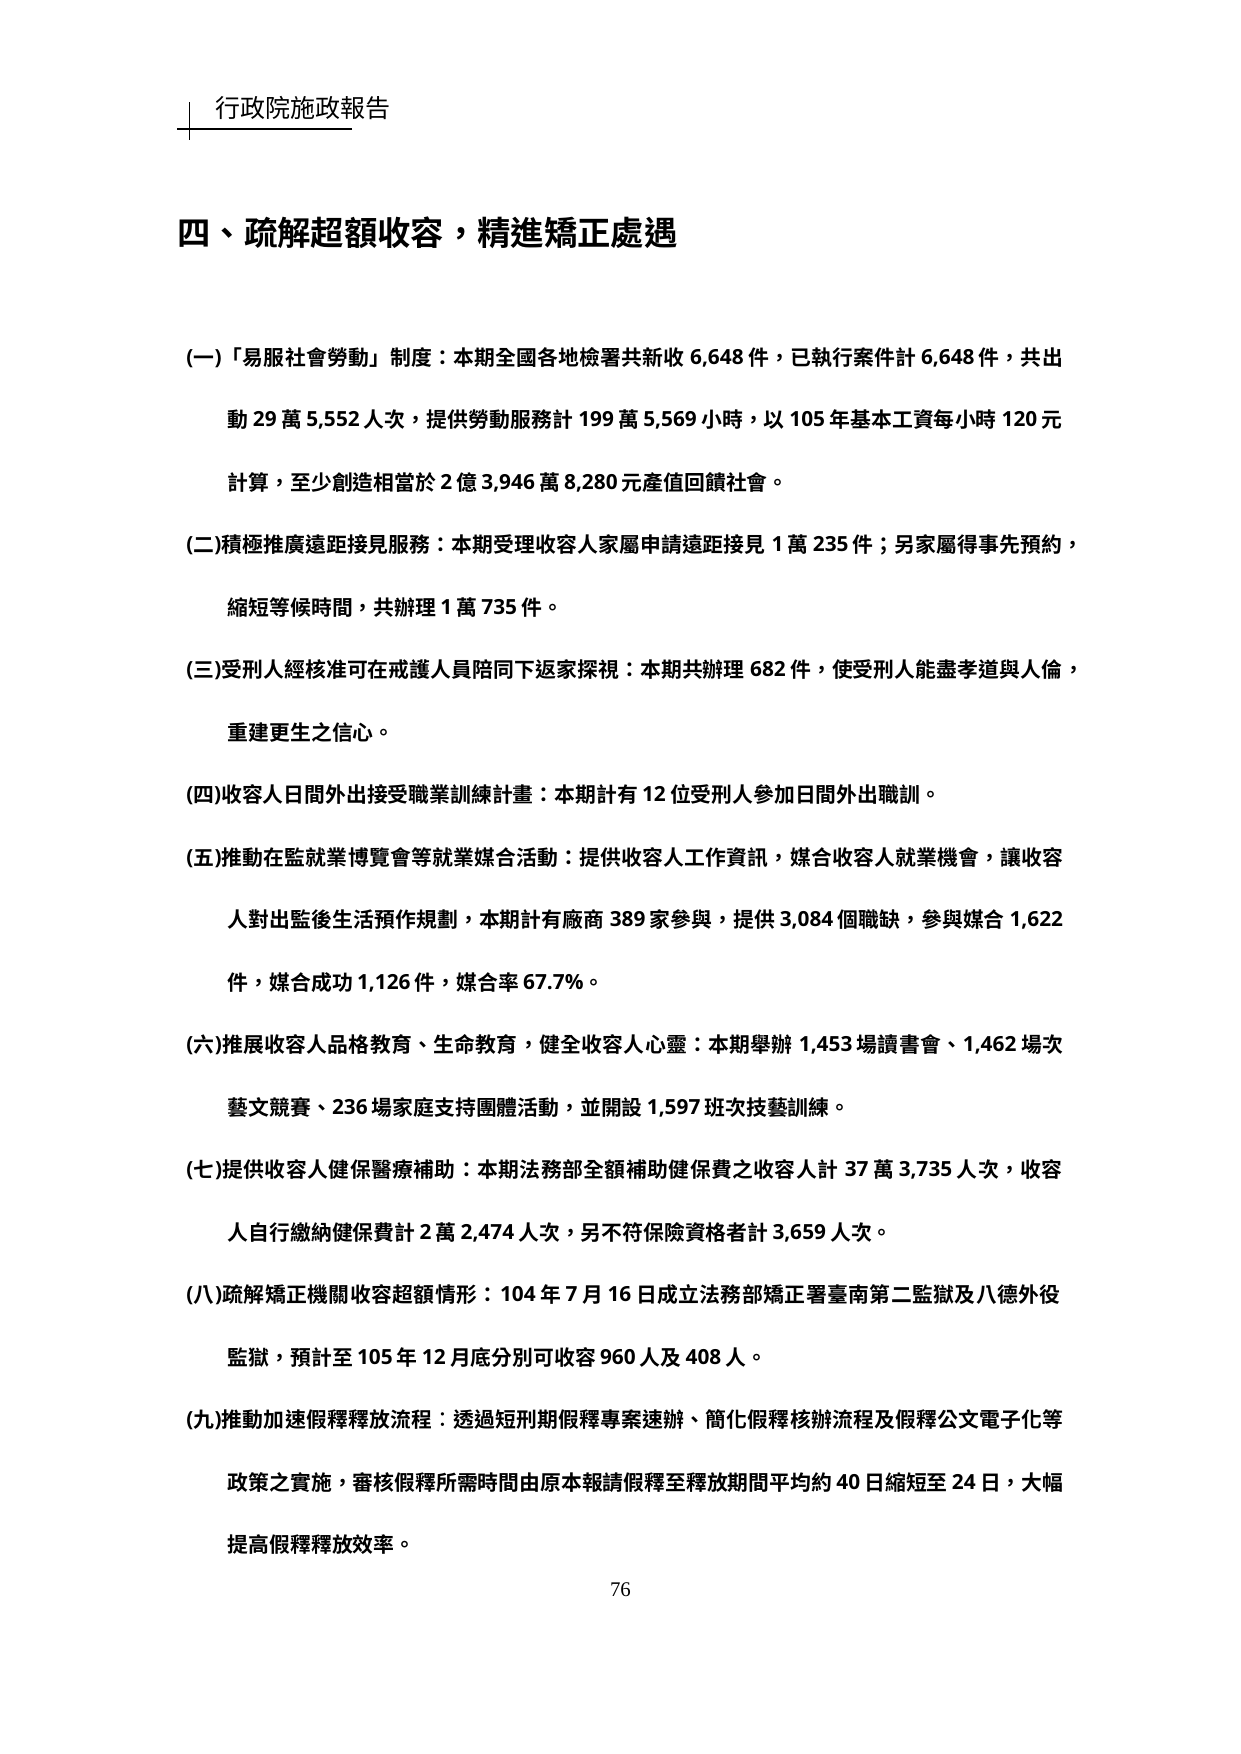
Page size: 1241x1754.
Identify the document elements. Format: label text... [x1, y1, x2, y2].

text (一)「易服社會勞動」制度：本期全國各地檢署共新收6,648件，已執行案件計6,648件，共出動29萬5,552人次，提供勞動服務計199萬5,569小時，以105年基本工資每小時120元計算，至少創造相當於2億3,946萬8,280元產值回饋社會。 [186, 314, 1063, 502]
text (九)推動加速假釋釋放流程︰透過短刑期假釋專案速辦、簡化假釋核辦流程及假釋公文電子化等政策之實施，審核假釋所需時間由原本報請假釋至釋放期間平均約40日縮短至24日，大幅提高假釋釋放效率。 [186, 1377, 1063, 1564]
subtitle 四、疏解超額收容，精進矯正處遇 [177, 189, 1063, 252]
text (七)提供收容人健保醫療補助：本期法務部全額補助健保費之收容人計37萬3,735人次，收容人自行繳納健保費計2萬2,474人次，另不符保險資格者計3,659人次。 [186, 1127, 1063, 1252]
text (六)推展收容人品格教育、生命教育，健全收容人心靈：本期舉辦1,453場讀書會、1,462場次藝文競賽、236場家庭支持團體活動，並開設1,597班次技藝訓練。 [186, 1002, 1063, 1127]
text (三)受刑人經核准可在戒護人員陪同下返家探視：本期共辦理682件，使受刑人能盡孝道與人倫，重建更生之信心。 [186, 627, 1063, 752]
text (四)收容人日間外出接受職業訓練計畫：本期計有12位受刑人參加日間外出職訓。 [186, 752, 1063, 814]
text (五)推動在監就業博覽會等就業媒合活動：提供收容人工作資訊，媒合收容人就業機會，讓收容人對出監後生活預作規劃，本期計有廠商389家參與，提供3,084個職缺，參與媒合1,622件，媒合成功1,126件，媒合率67.7%。 [186, 814, 1063, 1002]
text (八)疏解矯正機關收容超額情形：104年7月16日成立法務部矯正署臺南第二監獄及八德外役監獄，預計至105年12月底分別可收容960人及408人。 [186, 1252, 1063, 1377]
text (二)積極推廣遠距接見服務：本期受理收容人家屬申請遠距接見1萬235件；另家屬得事先預約，縮短等候時間，共辦理1萬735件。 [186, 502, 1063, 627]
